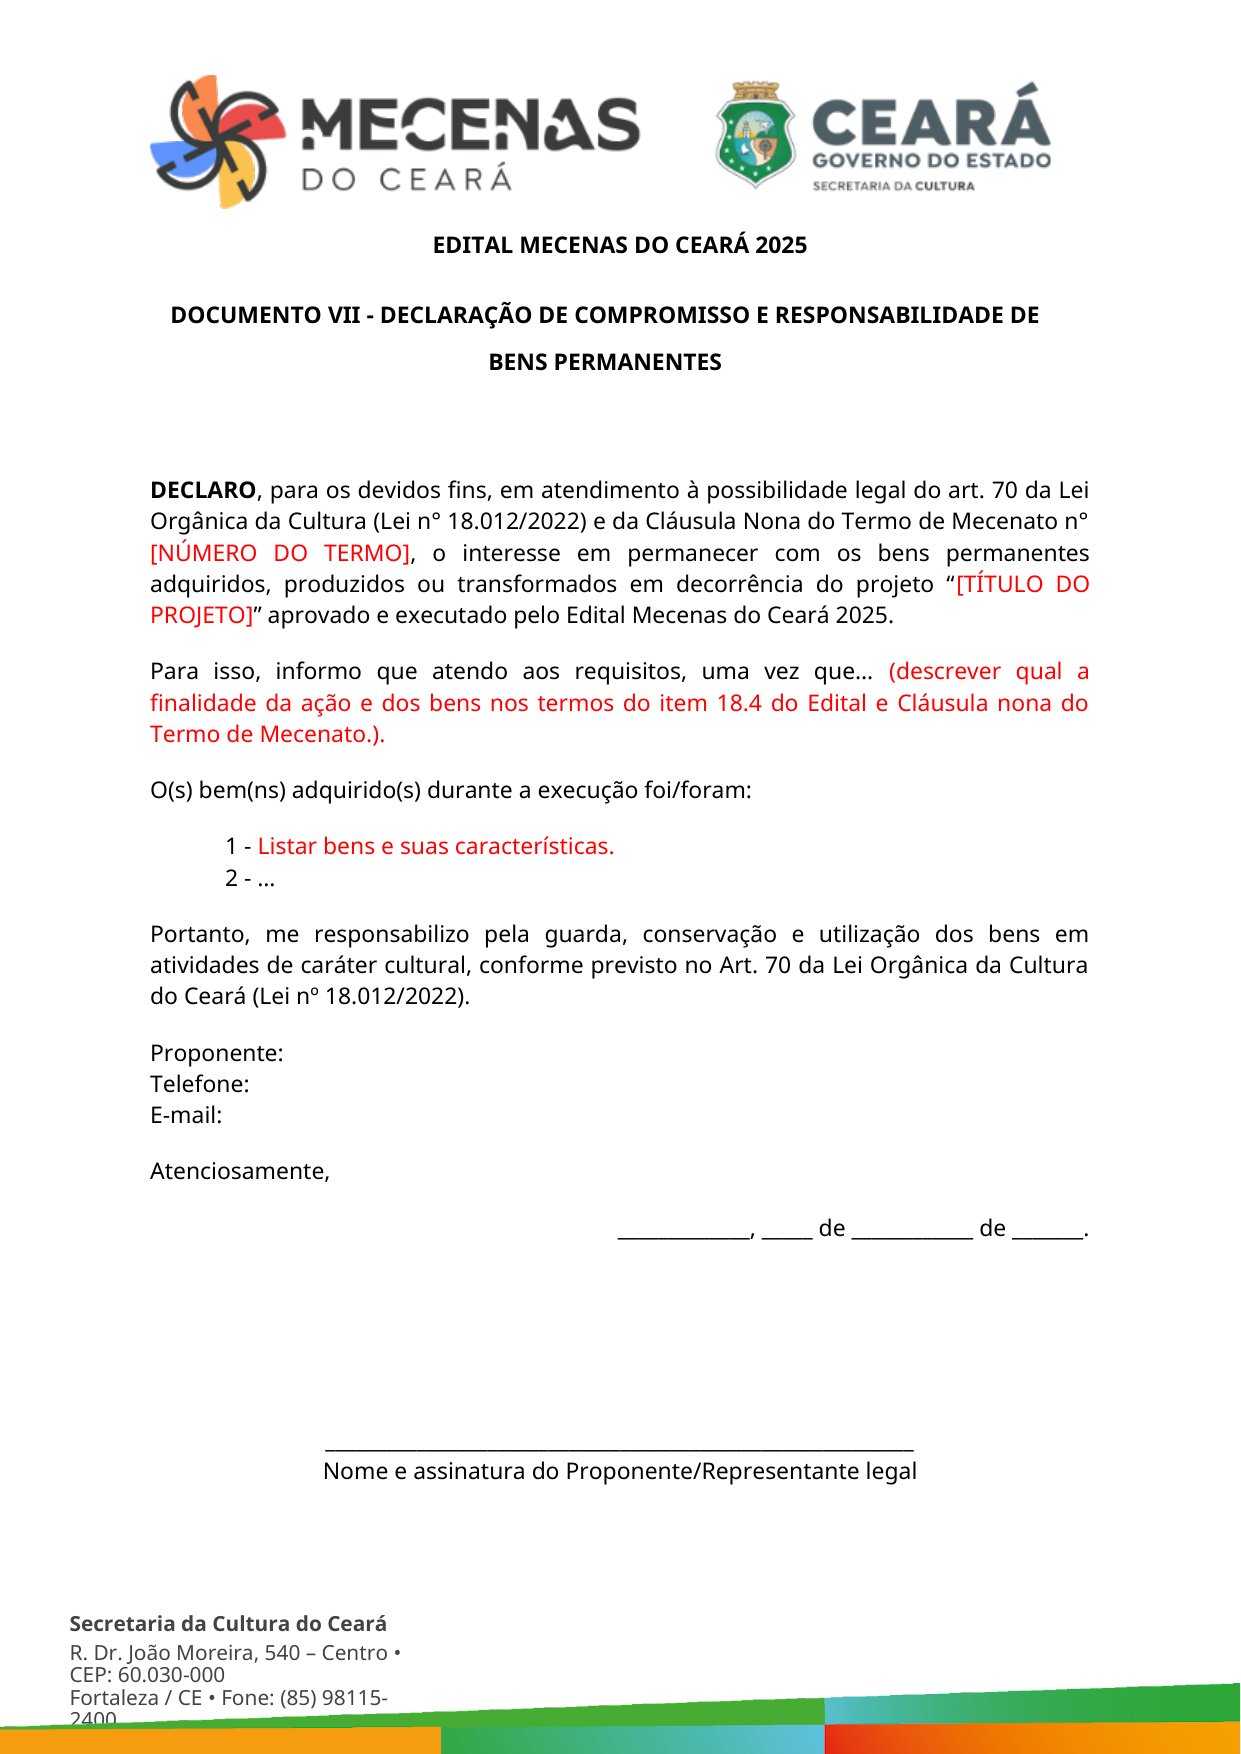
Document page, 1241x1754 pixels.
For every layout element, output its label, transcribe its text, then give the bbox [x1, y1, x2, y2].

text Portanto, me responsabilizo pela guarda, conservação e utilização dos bens em atividades de caráter cultural, conforme previsto no Art. 70 da Lei Orgânica da Cultura do Ceará (Lei nº 18.012/2022). [150, 918, 1090, 1011]
text O(s) bem(ns) adquirido(s) durante a execução foi/foram: [150, 774, 1090, 805]
picture [150, 75, 1051, 209]
text Proponente: [150, 1036, 1090, 1068]
text 1 - Listar bens e suas características. [150, 830, 1090, 861]
text __________________________________________________________ [150, 1424, 1090, 1455]
text Nome e assinatura do Proponente/Representante legal [150, 1455, 1090, 1486]
text E-mail: [150, 1099, 1090, 1130]
text Para isso, informo que atendo aos requisitos, uma vez que… (descrever qual a finalidade da ação e dos bens nos termos do item 18.4 do Edital e Cláusula nona do Termo de Mecenato.). [150, 655, 1090, 749]
text EDITAL MECENAS DO CEARÁ 2025 [150, 229, 1090, 260]
picture [0, 1683, 1241, 1754]
text Telefone: [150, 1068, 1090, 1099]
text _____________, _____ de ____________ de _______. [150, 1211, 1090, 1243]
text DECLARO, para os devidos fins, em atendimento à possibilidade legal do art. 70 da Lei Orgânica da Cultura (Lei n° 18.012/2022) e da Cláusula Nona do Termo de Mecenato n° [NÚMERO DO TERMO], o interesse em permanecer com os bens permanentes adquiridos, produzidos ou transformados em decorrência do projeto “[TÍTULO DO PROJETO]” aprovado e executado pelo Edital Mecenas do Ceará 2025. [150, 474, 1090, 630]
text 2 - … [150, 861, 1090, 893]
text Atenciosamente, [150, 1155, 1090, 1186]
subtitle DOCUMENTO VII - DECLARAÇÃO DE COMPROMISSO E RESPONSABILIDADE DE BENS PERMANENTES [150, 299, 1060, 377]
